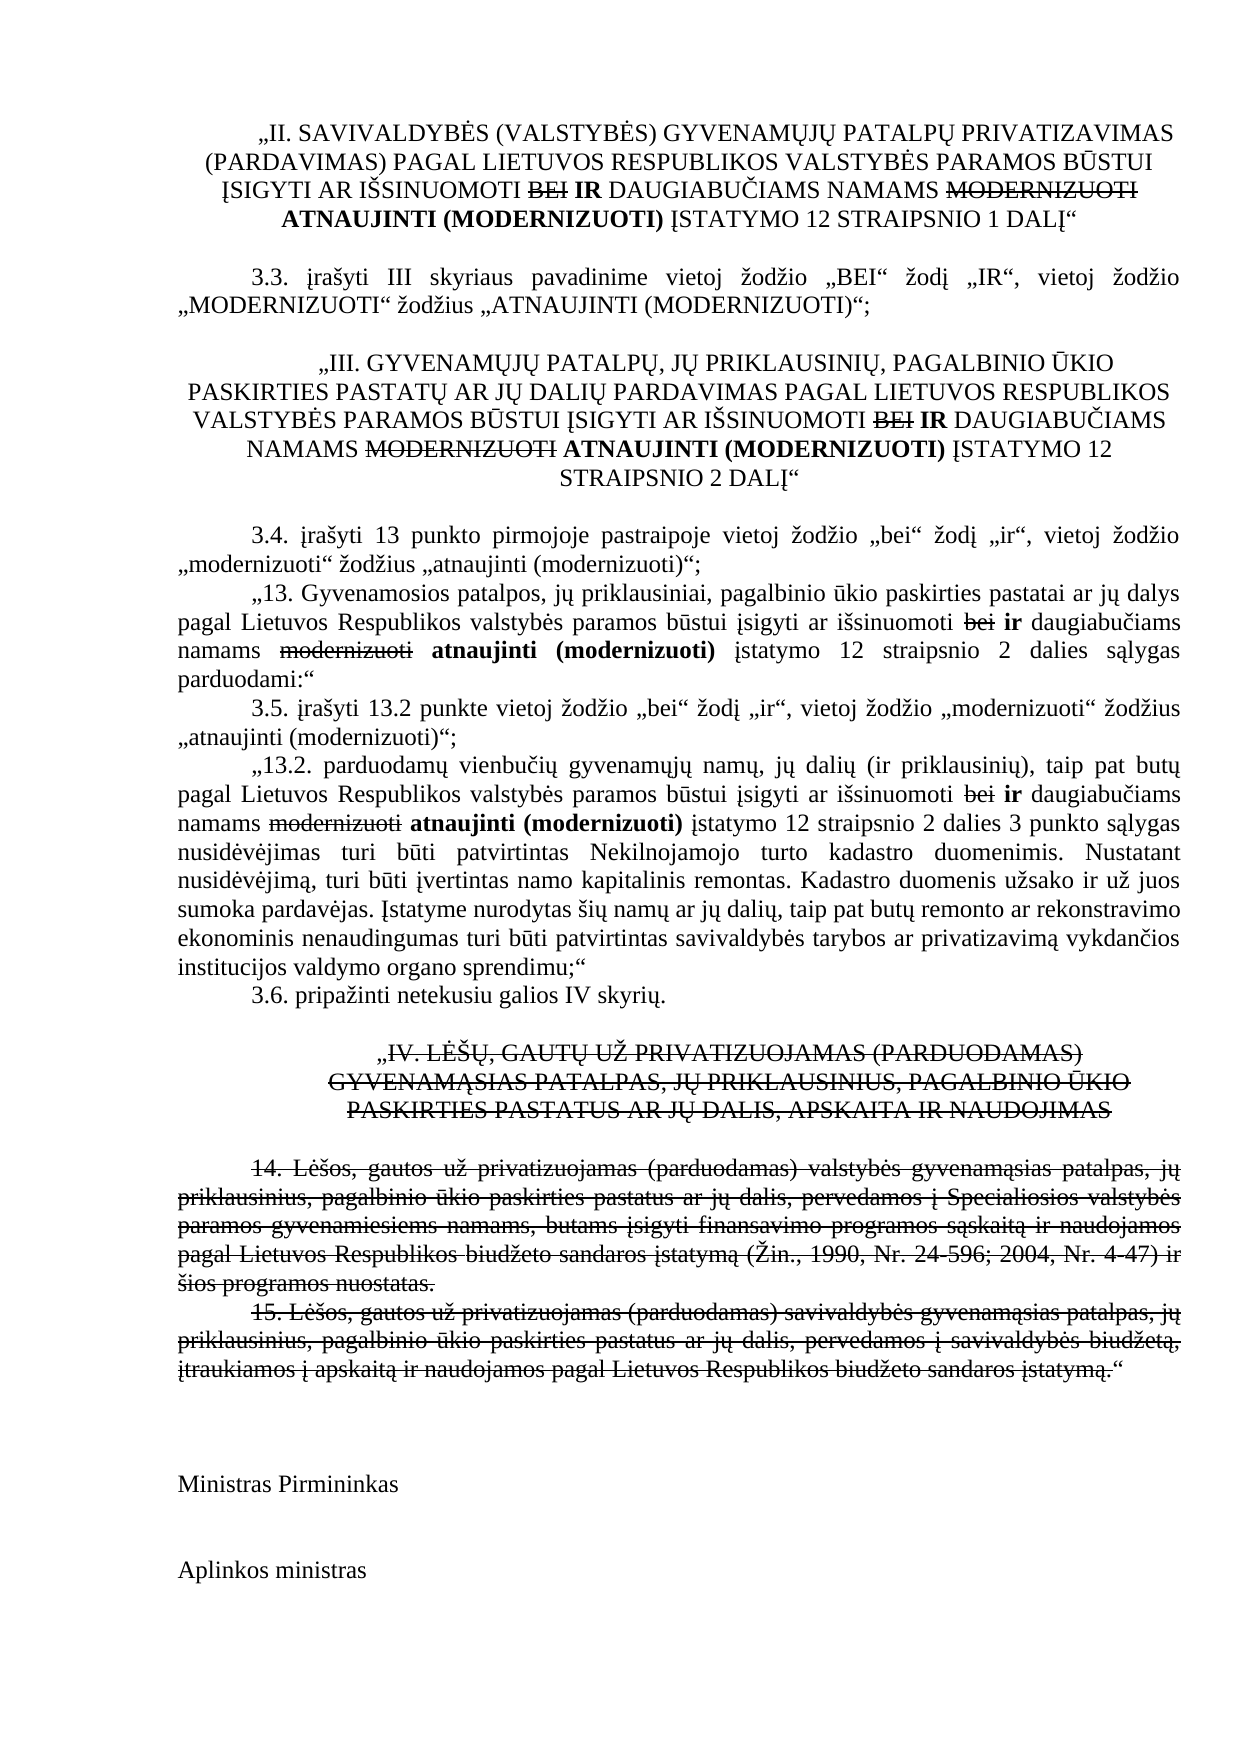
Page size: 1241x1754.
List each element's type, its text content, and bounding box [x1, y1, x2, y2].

text „13.2. parduodamų vienbučių gyvenamųjų namų, jų dalių (ir priklausinių), taip pat butų pagal Lietuvos Respublikos valstybės paramos būstui įsigyti ar išsinuomoti bei ir daugiabučiams namams modernizuoti atnaujinti (modernizuoti) įstatymo 12 straipsnio 2 dalies 3 punkto sąlygas nusidėvėjimas turi būti patvirtintas Nekilnojamojo turto kadastro duomenimis. Nustatant nusidėvėjimą, turi būti įvertintas namo kapitalinis remontas. Kadastro duomenis užsako ir už juos sumoka pardavėjas. Įstatyme nurodytas šių namų ar jų dalių, taip pat butų remonto ar rekonstravimo ekonominis nenaudingumas turi būti patvirtintas savivaldybės tarybos ar privatizavimą vykdančios institucijos valdymo organo sprendimu;“ [177, 751, 1181, 981]
text 14. Lėšos, gautos už privatizuojamas (parduodamas) valstybės gyvenamąsias patalpas, jų priklausinius, pagalbinio ūkio paskirties pastatus ar jų dalis, pervedamos į Specialiosios valstybės paramos gyvenamiesiems namams, butams įsigyti finansavimo programos sąskaitą ir naudojamos pagal Lietuvos Respublikos biudžeto sandaros įstatymą (Žin., 1990, Nr. 24-596; 2004, Nr. 4-47) ir šios programos nuostatas. [177, 1256, 1181, 1297]
text PASKIRTIES PASTATUS AR JŲ DALIS, APSKAITA IR NAUDOJIMAS [277, 1096, 1181, 1124]
text 14. Lėšos, gautos už privatizuojamas (parduodamas) valstybės gyvenamąsias patalpas, jų priklausinius, pagalbinio ūkio paskirties pastatus ar jų dalis, pervedamos į Specialiosios valstybės paramos gyvenamiesiems namams, butams įsigyti finansavimo programos sąskaitą ir naudojamos pagal Lietuvos Respublikos biudžeto sandaros įstatymą (Žin., 1990, Nr. 24-596; 2004, Nr. 4-47) ir šios programos nuostatas. [177, 1198, 1181, 1226]
text „III. GYVENAMŲJŲ PATALPŲ, JŲ PRIKLAUSINIŲ, PAGALBINIO ŪKIO PASKIRTIES PASTATŲ AR JŲ DALIŲ PARDAVIMAS PAGAL LIETUVOS RESPUBLIKOS VALSTYBĖS PARAMOS BŪSTUI ĮSIGYTI AR IŠSINUOMOTI BEI IR DAUGIABUČIAMS NAMAMS MODERNIZUOTI ATNAUJINTI (MODERNIZUOTI) ĮSTATYMO 12 STRAIPSNIO 2 DALĮ“ [177, 348, 1181, 492]
text „IV. LĖŠŲ, GAUTŲ UŽ PRIVATIZUOJAMAS (PARDUODAMAS) [277, 1038, 1181, 1067]
text „13. Gyvenamosios patalpos, jų priklausiniai, pagalbinio ūkio paskirties pastatai ar jų dalys pagal Lietuvos Respublikos valstybės paramos būstui įsigyti ar išsinuomoti bei ir daugiabučiams namams modernizuoti atnaujinti (modernizuoti) įstatymo 12 straipsnio 2 dalies sąlygas parduodami:“ [177, 578, 1181, 693]
text 14. Lėšos, gautos už privatizuojamas (parduodamas) valstybės gyvenamąsias patalpas, jų priklausinius, pagalbinio ūkio paskirties pastatus ar jų dalis, pervedamos į Specialiosios valstybės paramos gyvenamiesiems namams, butams įsigyti finansavimo programos sąskaitą ir naudojamos pagal Lietuvos Respublikos biudžeto sandaros įstatymą (Žin., 1990, Nr. 24-596; 2004, Nr. 4-47) ir šios programos nuostatas. [177, 1153, 1181, 1197]
text 3.4. įrašyti 13 punkto pirmojoje pastraipoje vietoj žodžio „bei“ žodį „ir“, vietoj žodžio „modernizuoti“ žodžius „atnaujinti (modernizuoti)“; [177, 521, 1181, 578]
text 3.5. įrašyti 13.2 punkte vietoj žodžio „bei“ žodį „ir“, vietoj žodžio „modernizuoti“ žodžius „atnaujinti (modernizuoti)“; [177, 693, 1181, 751]
text 14. Lėšos, gautos už privatizuojamas (parduodamas) valstybės gyvenamąsias patalpas, jų priklausinius, pagalbinio ūkio paskirties pastatus ar jų dalis, pervedamos į Specialiosios valstybės paramos gyvenamiesiems namams, butams įsigyti finansavimo programos sąskaitą ir naudojamos pagal Lietuvos Respublikos biudžeto sandaros įstatymą (Žin., 1990, Nr. 24-596; 2004, Nr. 4-47) ir šios programos nuostatas. [177, 1227, 1181, 1255]
text 15. Lėšos, gautos už privatizuojamas (parduodamas) savivaldybės gyvenamąsias patalpas, jų priklausinius, pagalbinio ūkio paskirties pastatus ar jų dalis, pervedamos į savivaldybės biudžetą, įtraukiamos į apskaitą ir naudojamos pagal Lietuvos Respublikos biudžeto sandaros įstatymą.“ [177, 1342, 1181, 1383]
text Ministras Pirmininkas [177, 1469, 1181, 1498]
text 3.6. pripažinti netekusiu galios IV skyrių. [177, 981, 1181, 1009]
text 15. Lėšos, gautos už privatizuojamas (parduodamas) savivaldybės gyvenamąsias patalpas, jų priklausinius, pagalbinio ūkio paskirties pastatus ar jų dalis, pervedamos į savivaldybės biudžetą, įtraukiamos į apskaitą ir naudojamos pagal Lietuvos Respublikos biudžeto sandaros įstatymą.“ [177, 1297, 1181, 1341]
text GYVENAMĄSIAS PATALPAS, JŲ PRIKLAUSINIUS, PAGALBINIO ŪKIO [277, 1067, 1181, 1096]
text Aplinkos ministras [177, 1556, 1181, 1584]
text 3.3. įrašyti III skyriaus pavadinime vietoj žodžio „BEI“ žodį „IR“, vietoj žodžio „MODERNIZUOTI“ žodžius „ATNAUJINTI (MODERNIZUOTI)“; [177, 262, 1181, 319]
text „II. SAVIVALDYBĖS (VALSTYBĖS) GYVENAMŲJŲ PATALPŲ PRIVATIZAVIMAS (PARDAVIMAS) PAGAL LIETUVOS RESPUBLIKOS VALSTYBĖS PARAMOS BŪSTUI ĮSIGYTI AR IŠSINUOMOTI BEI IR DAUGIABUČIAMS NAMAMS MODERNIZUOTI ATNAUJINTI (MODERNIZUOTI) ĮSTATYMO 12 STRAIPSNIO 1 DALĮ“ [177, 118, 1181, 233]
